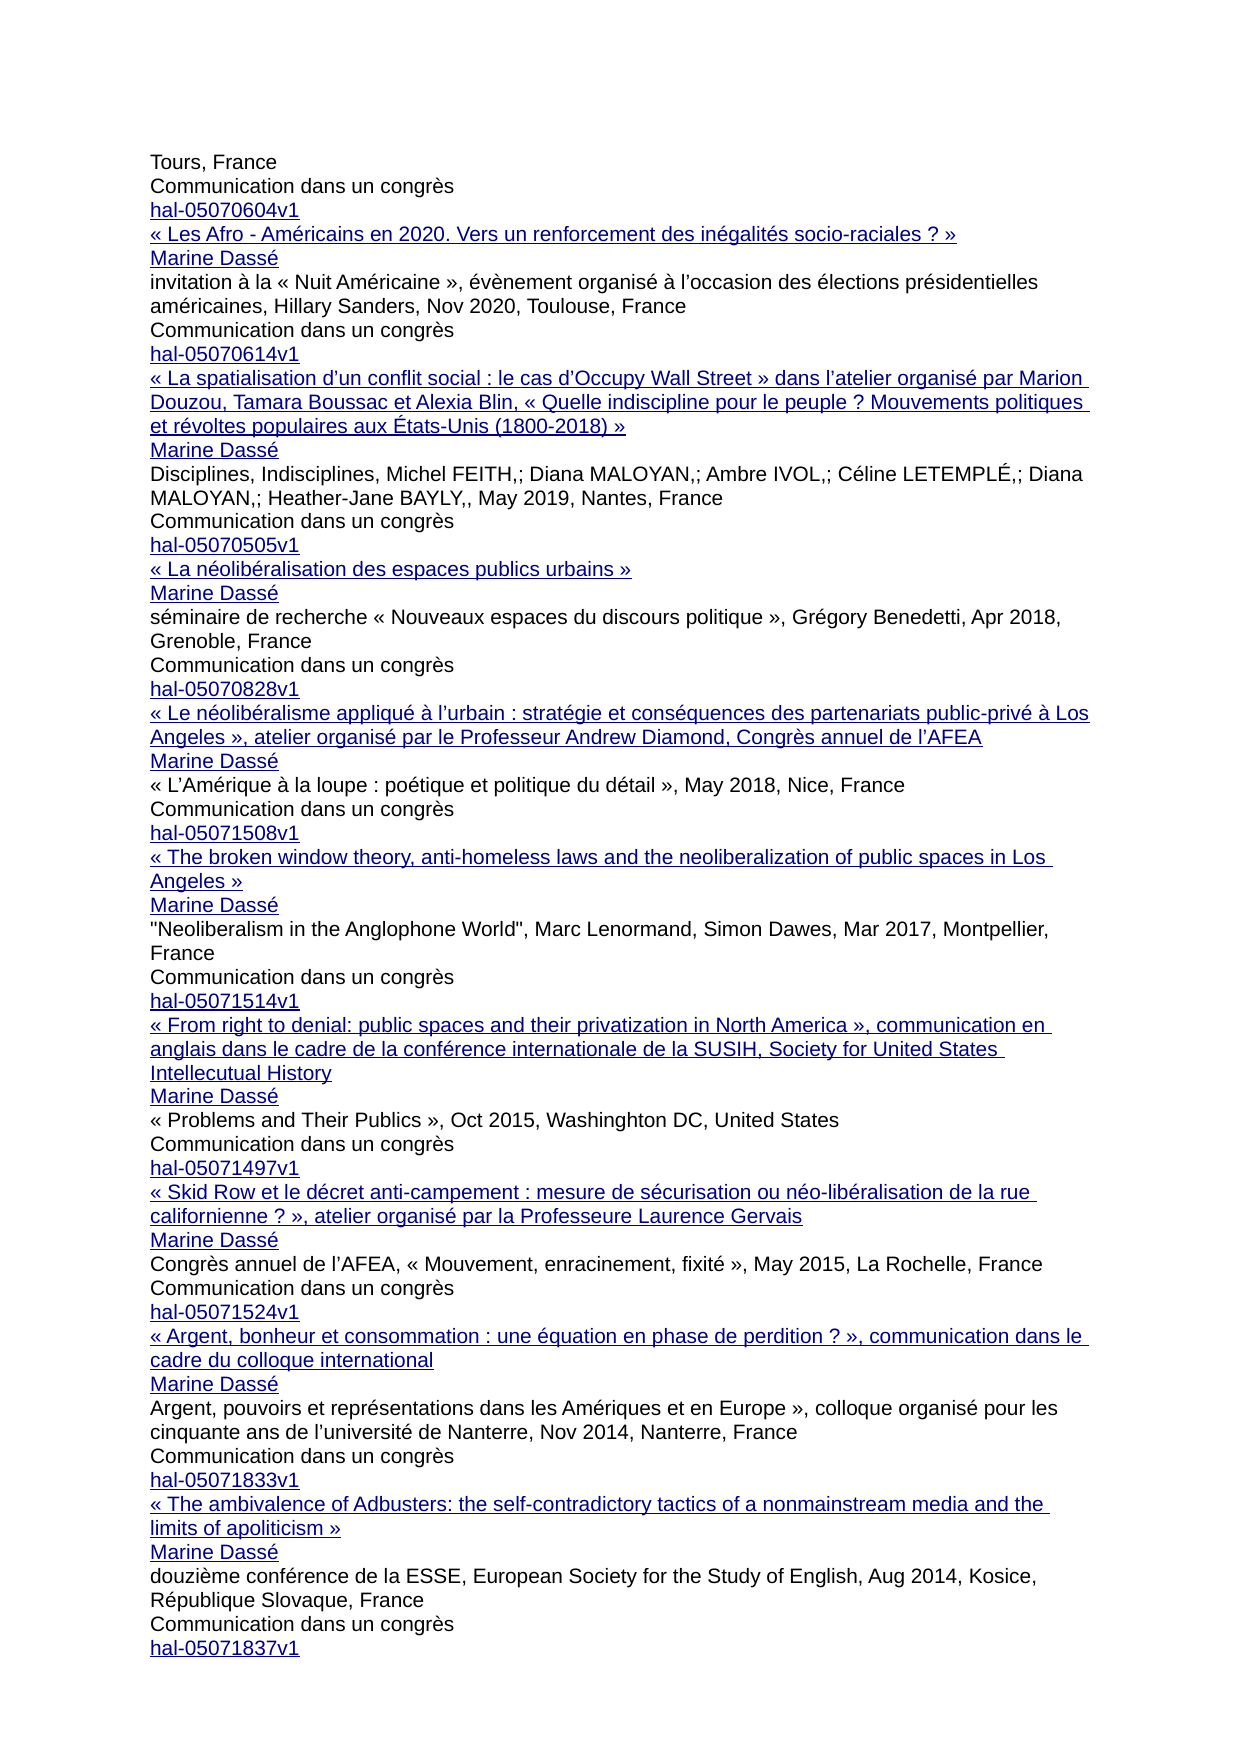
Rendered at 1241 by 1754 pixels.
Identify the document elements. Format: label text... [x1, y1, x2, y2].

table_cell « The ambivalence of Adbusters: the self-contradictory tactics of a nonmainstream media and the limits of apoliticism » Marine Dassé douzième conférence de la ESSE, European Society for the Study of English, Aug 2014, Kosice, République Slovaque, France Communication dans un congrès hal-05071837v1 [150, 1492, 1090, 1659]
table_cell « La néolibéralisation des espaces publics urbains » Marine Dassé séminaire de recherche « Nouveaux espaces du discours politique », Grégory Benedetti, Apr 2018, Grenoble, France Communication dans un congrès hal-05070828v1 [150, 557, 1090, 701]
table_cell « The broken window theory, anti-homeless laws and the neoliberalization of public spaces in Los Angeles » Marine Dassé "Neoliberalism in the Anglophone World", Marc Lenormand, Simon Dawes, Mar 2017, Montpellier, France Communication dans un congrès hal-05071514v1 [150, 845, 1090, 1012]
table_cell « Argent, bonheur et consommation : une équation en phase de perdition ? », communication dans le cadre du colloque international Marine Dassé Argent, pouvoirs et représentations dans les Amériques et en Europe », colloque organisé pour les cinquante ans de l’université de Nanterre, Nov 2014, Nanterre, France Communication dans un congrès hal-05071833v1 [150, 1324, 1090, 1492]
table_cell « Les Afro - Américains en 2020. Vers un renforcement des inégalités socio-raciales ? » Marine Dassé invitation à la « Nuit Américaine », évènement organisé à l’occasion des élections présidentielles américaines, Hillary Sanders, Nov 2020, Toulouse, France Communication dans un congrès hal-05070614v1 [150, 222, 1090, 366]
table_cell et révoltes populaires aux États-Unis (1800-2018) » Marine Dassé Disciplines, Indisciplines, Michel FEITH,; Diana MALOYAN,; Ambre IVOL,; Céline LETEMPLÉ,; Diana MALOYAN,; Heather-Jane BAYLY,, May 2019, Nantes, France Communication dans un congrès hal-05070505v1 [150, 412, 1090, 557]
table_cell « From right to denial: public spaces and their privatization in North America », communication en anglais dans le cadre de la conférence internationale de la SUSIH, Society for United States Intellecutual History Marine Dassé « Problems and Their Publics », Oct 2015, Washinghton DC, United States Communication dans un congrès hal-05071497v1 [150, 1013, 1090, 1180]
table_cell « La spatialisation d’un conflit social : le cas d’Occupy Wall Street » dans l’atelier organisé par Marion Douzou, Tamara Boussac et Alexia Blin, « Quelle indiscipline pour le peuple ? Mouvements politiques [150, 366, 1090, 411]
table_cell « Le néolibéralisme appliqué à l’urbain : stratégie et conséquences des partenariats public-privé à Los [150, 701, 1090, 722]
table_cell Angeles », atelier organisé par le Professeur Andrew Diamond, Congrès annuel de l’AFEA Marine Dassé « L’Amérique à la loupe : poétique et politique du détail », May 2018, Nice, France Communication dans un congrès hal-05071508v1 [150, 723, 1090, 845]
table_cell « Skid Row et le décret anti-campement : mesure de sécurisation ou néo-libéralisation de la rue californienne ? », atelier organisé par la Professeure Laurence Gervais Marine Dassé Congrès annuel de l’AFEA, « Mouvement, enracinement, fixité », May 2015, La Rochelle, France Communication dans un congrès hal-05071524v1 [150, 1180, 1090, 1324]
table_cell Tours, France Communication dans un congrès hal-05070604v1 [150, 150, 1090, 222]
